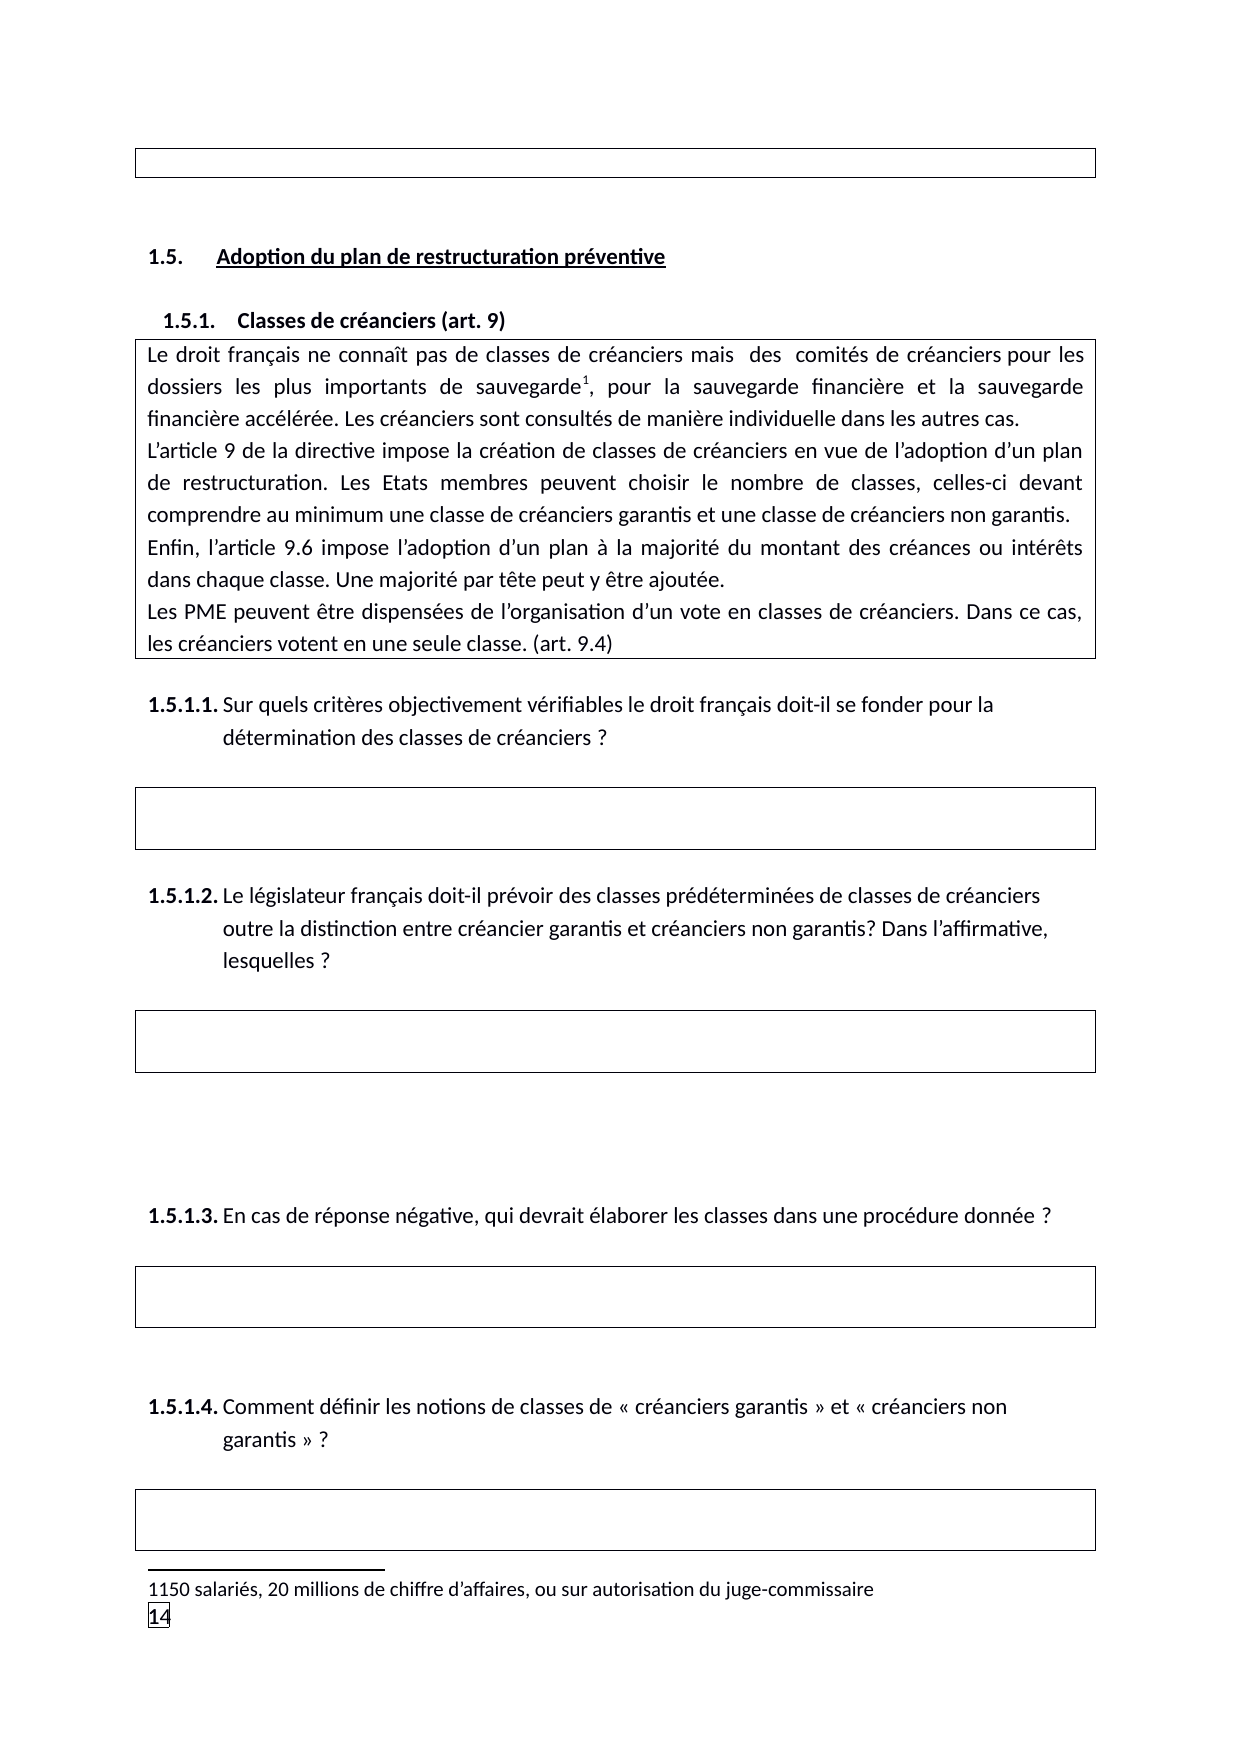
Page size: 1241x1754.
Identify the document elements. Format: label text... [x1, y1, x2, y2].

list Adoption du plan de restructuration préventive [148, 242, 1093, 270]
table_header [136, 149, 1095, 177]
list Comment définir les notions de classes de « créanciers garantis » et « créanciers non garantis » ? [148, 1392, 1093, 1453]
list En cas de réponse négative, qui devrait élaborer les classes dans une procédure donnée ? [148, 1201, 1093, 1229]
table_header Le droit français ne connaît pas de classes de créanciers mais des comités de créanciers pour les dossiers les plus importants de sauvegarde, pour la sauvegarde financière et la sauvegarde financière accélérée. Les créanciers sont consultés de manière individuelle dans les autres cas. L’article 9 de la directive impose la création de classes de créanciers en vue de l’adoption d’un plan de restructuration. Les Etats membres peuvent choisir le nombre de classes, celles-ci devant comprendre au minimum une classe de créanciers garantis et une classe de créanciers non garantis. Enfin, l’article 9.6 impose l’adoption d’un plan à la majorité du montant des créances ou intérêts dans chaque classe. Une majorité par tête peut y être ajoutée. Les PME peuvent être dispensées de l’organisation d’un vote en classes de créanciers. Dans ce cas, les créanciers votent en une seule classe. (art. 9.4) [136, 340, 1095, 657]
table_header [136, 788, 1095, 848]
list Sur quels critères objectivement vérifiables le droit français doit-il se fonder pour la détermination des classes de créanciers ? [148, 691, 1093, 751]
table_header [136, 1011, 1095, 1072]
list Le législateur français doit-il prévoir des classes prédéterminées de classes de créanciers outre la distinction entre créancier garantis et créanciers non garantis? Dans l’affirmative, lesquelles ? [148, 882, 1093, 974]
table_header [136, 1267, 1095, 1327]
table_header [136, 1490, 1095, 1550]
list Classes de créanciers (art. 9) [162, 306, 1093, 334]
